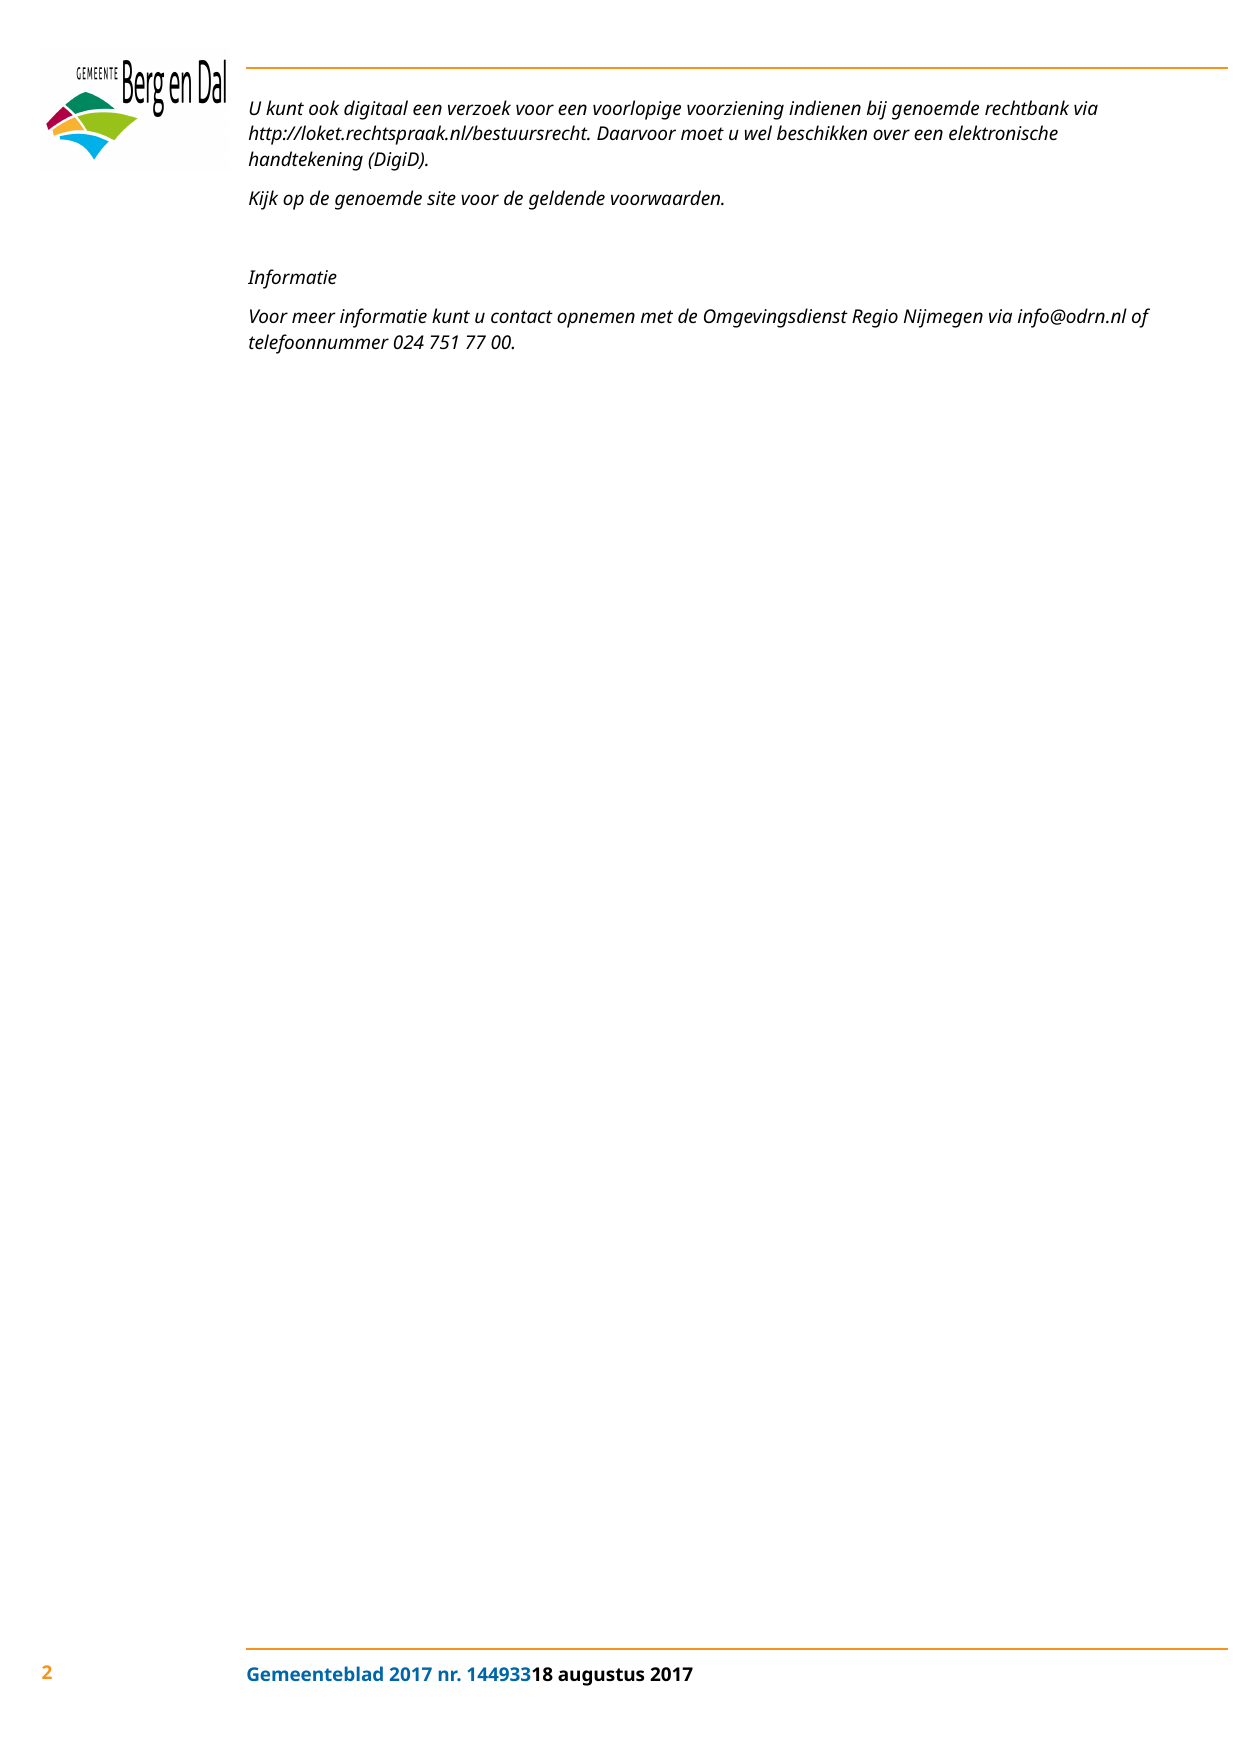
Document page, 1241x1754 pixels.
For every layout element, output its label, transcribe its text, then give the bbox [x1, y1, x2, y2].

text Voor meer informatie kunt u contact opnemen met de Omgevingsdienst Regio Nijmegen via info@odrn.nl of telefoonnummer 024 751 77 00. [248, 303, 1152, 355]
text Informatie [248, 264, 1152, 290]
text Kijk op de genoemde site voor de geldende voorwaarden. [248, 186, 1152, 211]
text U kunt ook digitaal een verzoek voor een voorlopige voorziening indienen bij genoemde rechtbank via http://loket.rechtspraak.nl/bestuursrecht. Daarvoor moet u wel beschikken over een elektronische handtekening (DigiD). [248, 95, 1152, 172]
picture [41, 47, 231, 172]
